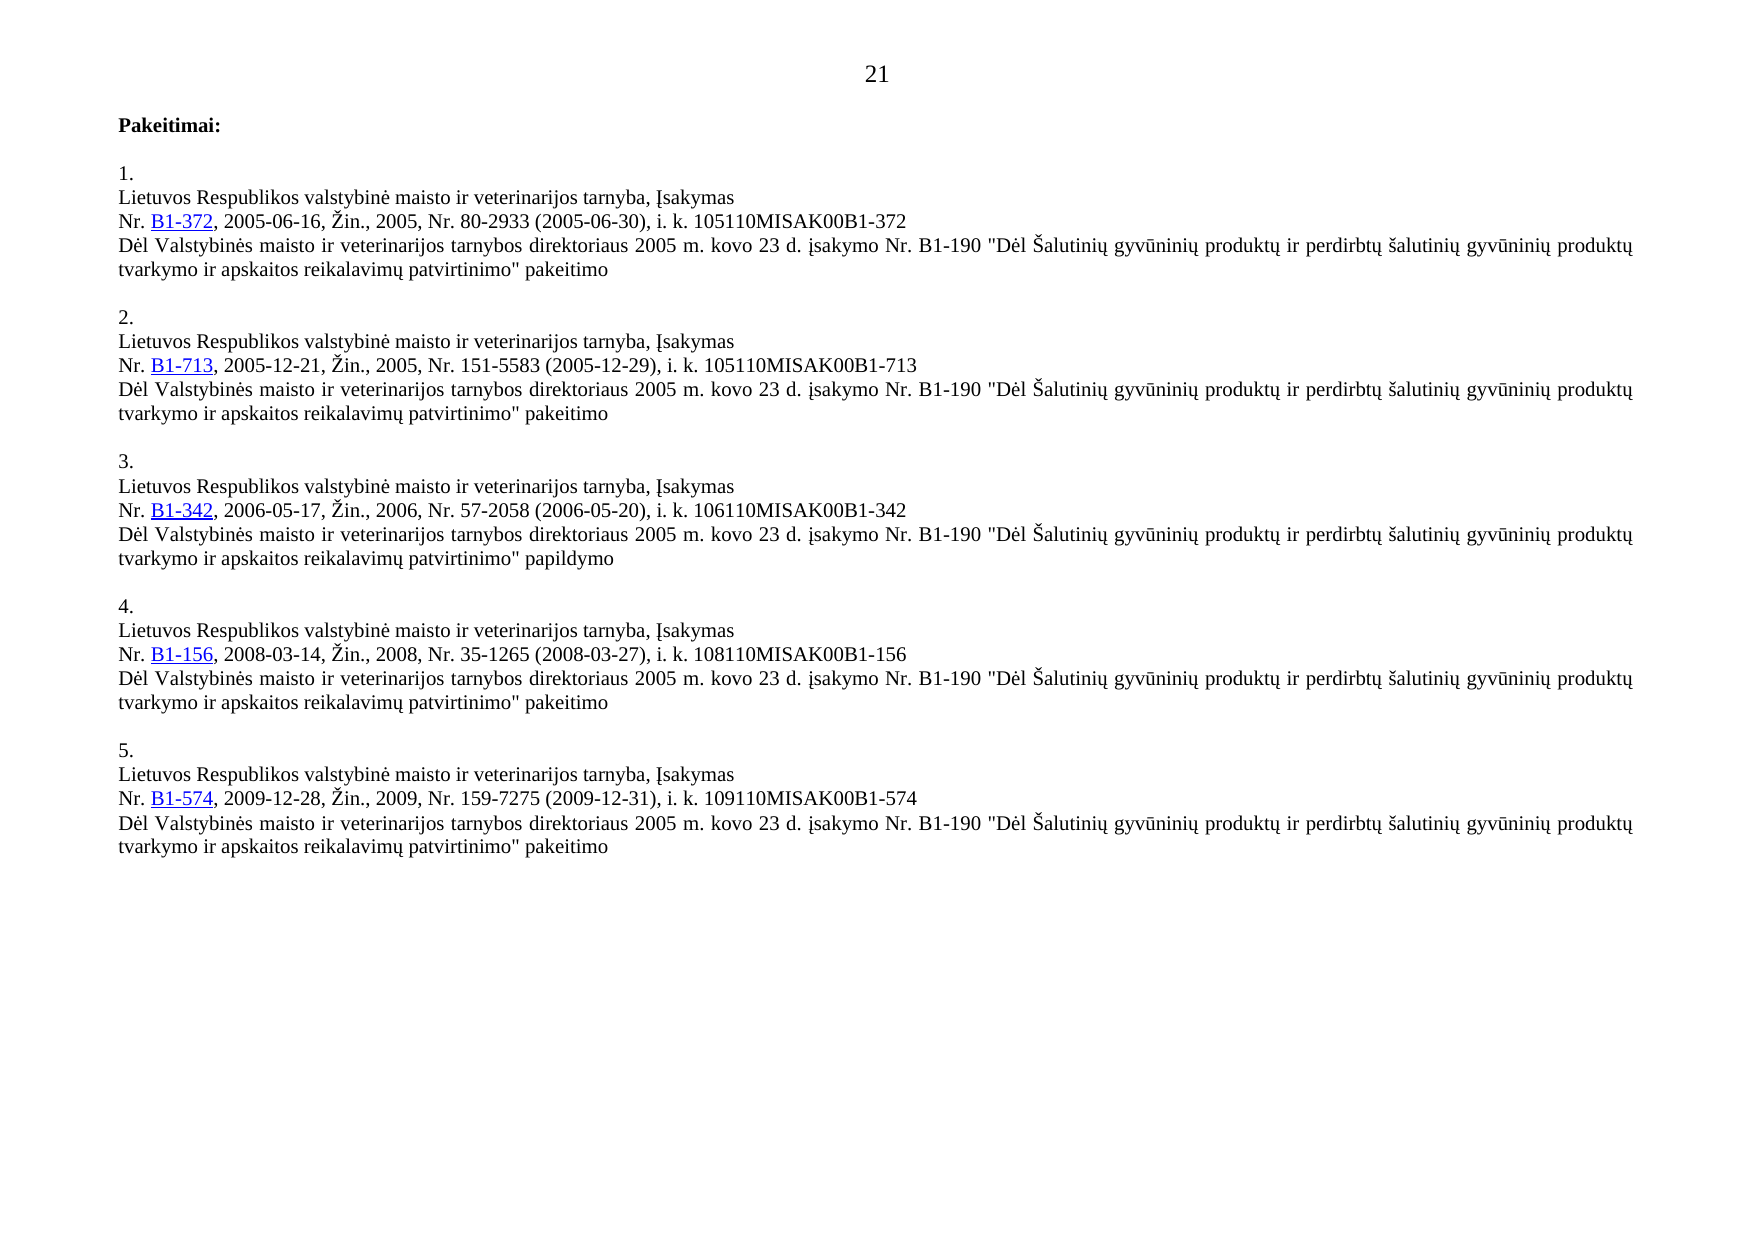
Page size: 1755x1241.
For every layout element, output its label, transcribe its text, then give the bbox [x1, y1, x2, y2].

text Dėl Valstybinės maisto ir veterinarijos tarnybos direktoriaus 2005 m. kovo 23 d. įsakymo Nr. B1-190 "Dėl Šalutinių gyvūninių produktų ir perdirbtų šalutinių gyvūninių produktų tvarkymo ir apskaitos reikalavimų patvirtinimo" papildymo [118, 522, 1636, 570]
text Lietuvos Respublikos valstybinė maisto ir veterinarijos tarnyba, Įsakymas [118, 473, 1636, 498]
text Nr. B1-372, 2005-06-16, Žin., 2005, Nr. 80-2933 (2005-06-30), i. k. 105110MISAK00B1-372 [118, 209, 1636, 233]
text 1. [118, 161, 1636, 185]
text Nr. B1-713, 2005-12-21, Žin., 2005, Nr. 151-5583 (2005-12-29), i. k. 105110MISAK00B1-713 [118, 353, 1636, 377]
text Nr. B1-574, 2009-12-28, Žin., 2009, Nr. 159-7275 (2009-12-31), i. k. 109110MISAK00B1-574 [118, 786, 1636, 810]
text Dėl Valstybinės maisto ir veterinarijos tarnybos direktoriaus 2005 m. kovo 23 d. įsakymo Nr. B1-190 "Dėl Šalutinių gyvūninių produktų ir perdirbtų šalutinių gyvūninių produktų tvarkymo ir apskaitos reikalavimų patvirtinimo" pakeitimo [118, 377, 1636, 425]
text 4. [118, 594, 1636, 618]
text Pakeitimai: [118, 113, 1636, 137]
text Dėl Valstybinės maisto ir veterinarijos tarnybos direktoriaus 2005 m. kovo 23 d. įsakymo Nr. B1-190 "Dėl Šalutinių gyvūninių produktų ir perdirbtų šalutinių gyvūninių produktų tvarkymo ir apskaitos reikalavimų patvirtinimo" pakeitimo [118, 810, 1636, 858]
text 3. [118, 449, 1636, 473]
text Lietuvos Respublikos valstybinė maisto ir veterinarijos tarnyba, Įsakymas [118, 185, 1636, 209]
text Dėl Valstybinės maisto ir veterinarijos tarnybos direktoriaus 2005 m. kovo 23 d. įsakymo Nr. B1-190 "Dėl Šalutinių gyvūninių produktų ir perdirbtų šalutinių gyvūninių produktų tvarkymo ir apskaitos reikalavimų patvirtinimo" pakeitimo [118, 666, 1636, 714]
text Lietuvos Respublikos valstybinė maisto ir veterinarijos tarnyba, Įsakymas [118, 762, 1636, 786]
text Lietuvos Respublikos valstybinė maisto ir veterinarijos tarnyba, Įsakymas [118, 329, 1636, 353]
text Dėl Valstybinės maisto ir veterinarijos tarnybos direktoriaus 2005 m. kovo 23 d. įsakymo Nr. B1-190 "Dėl Šalutinių gyvūninių produktų ir perdirbtų šalutinių gyvūninių produktų tvarkymo ir apskaitos reikalavimų patvirtinimo" pakeitimo [118, 233, 1636, 281]
text Nr. B1-342, 2006-05-17, Žin., 2006, Nr. 57-2058 (2006-05-20), i. k. 106110MISAK00B1-342 [118, 498, 1636, 522]
text 2. [118, 305, 1636, 329]
text 5. [118, 738, 1636, 762]
text Nr. B1-156, 2008-03-14, Žin., 2008, Nr. 35-1265 (2008-03-27), i. k. 108110MISAK00B1-156 [118, 642, 1636, 666]
text Lietuvos Respublikos valstybinė maisto ir veterinarijos tarnyba, Įsakymas [118, 618, 1636, 642]
